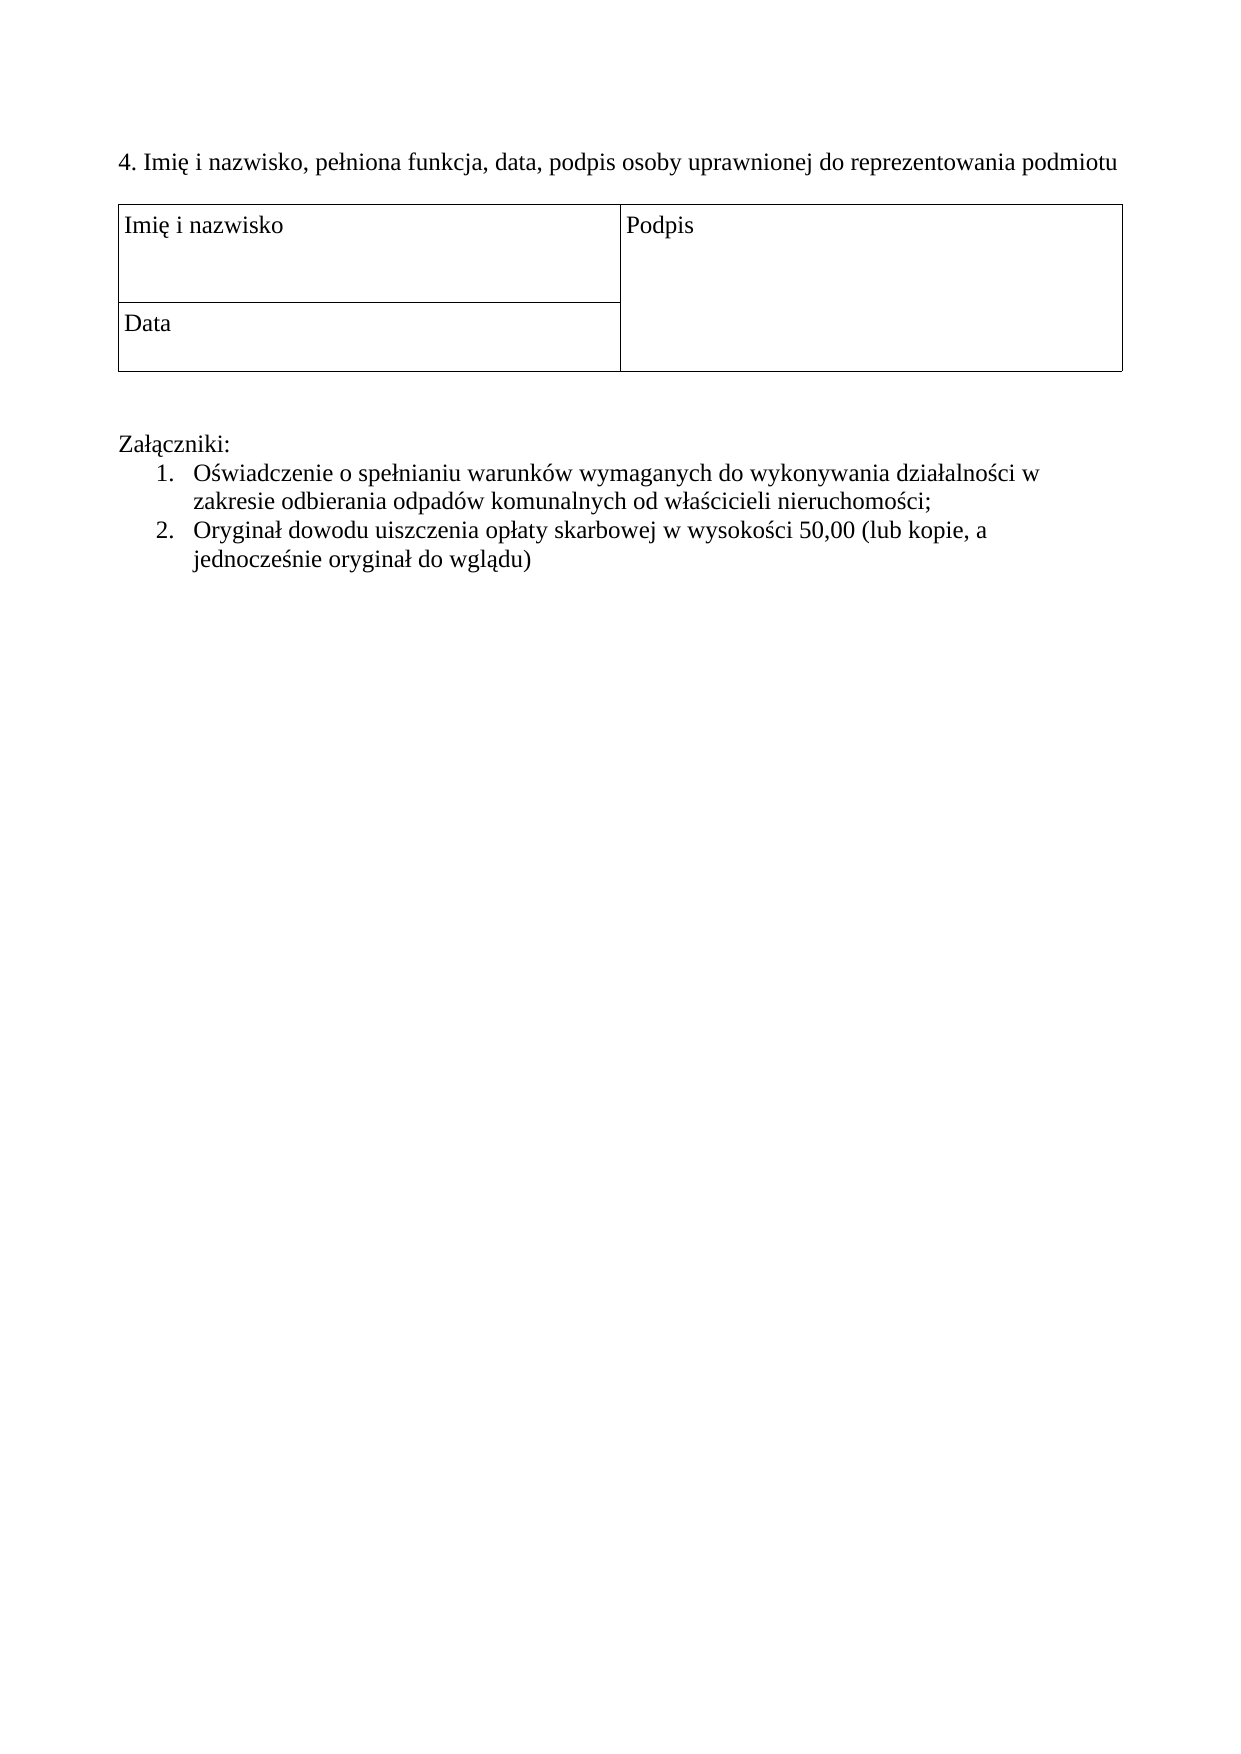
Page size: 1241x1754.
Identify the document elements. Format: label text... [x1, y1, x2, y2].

list Oświadczenie o spełnianiu warunków wymaganych do wykonywania działalności w zakresie odbierania odpadów komunalnych od właścicieli nieruchomości; [156, 458, 1122, 515]
table_cell Data [119, 303, 620, 371]
text 4. Imię i nazwisko, pełniona funkcja, data, podpis osoby uprawnionej do reprezentowania podmiotu [118, 147, 1122, 176]
table_header Imię i nazwisko [119, 205, 620, 302]
text Załączniki: [118, 429, 1122, 458]
table_header Podpis [621, 205, 1122, 371]
list Oryginał dowodu uiszczenia opłaty skarbowej w wysokości 50,00 (lub kopie, a jednocześnie oryginał do wglądu) [156, 515, 1122, 573]
